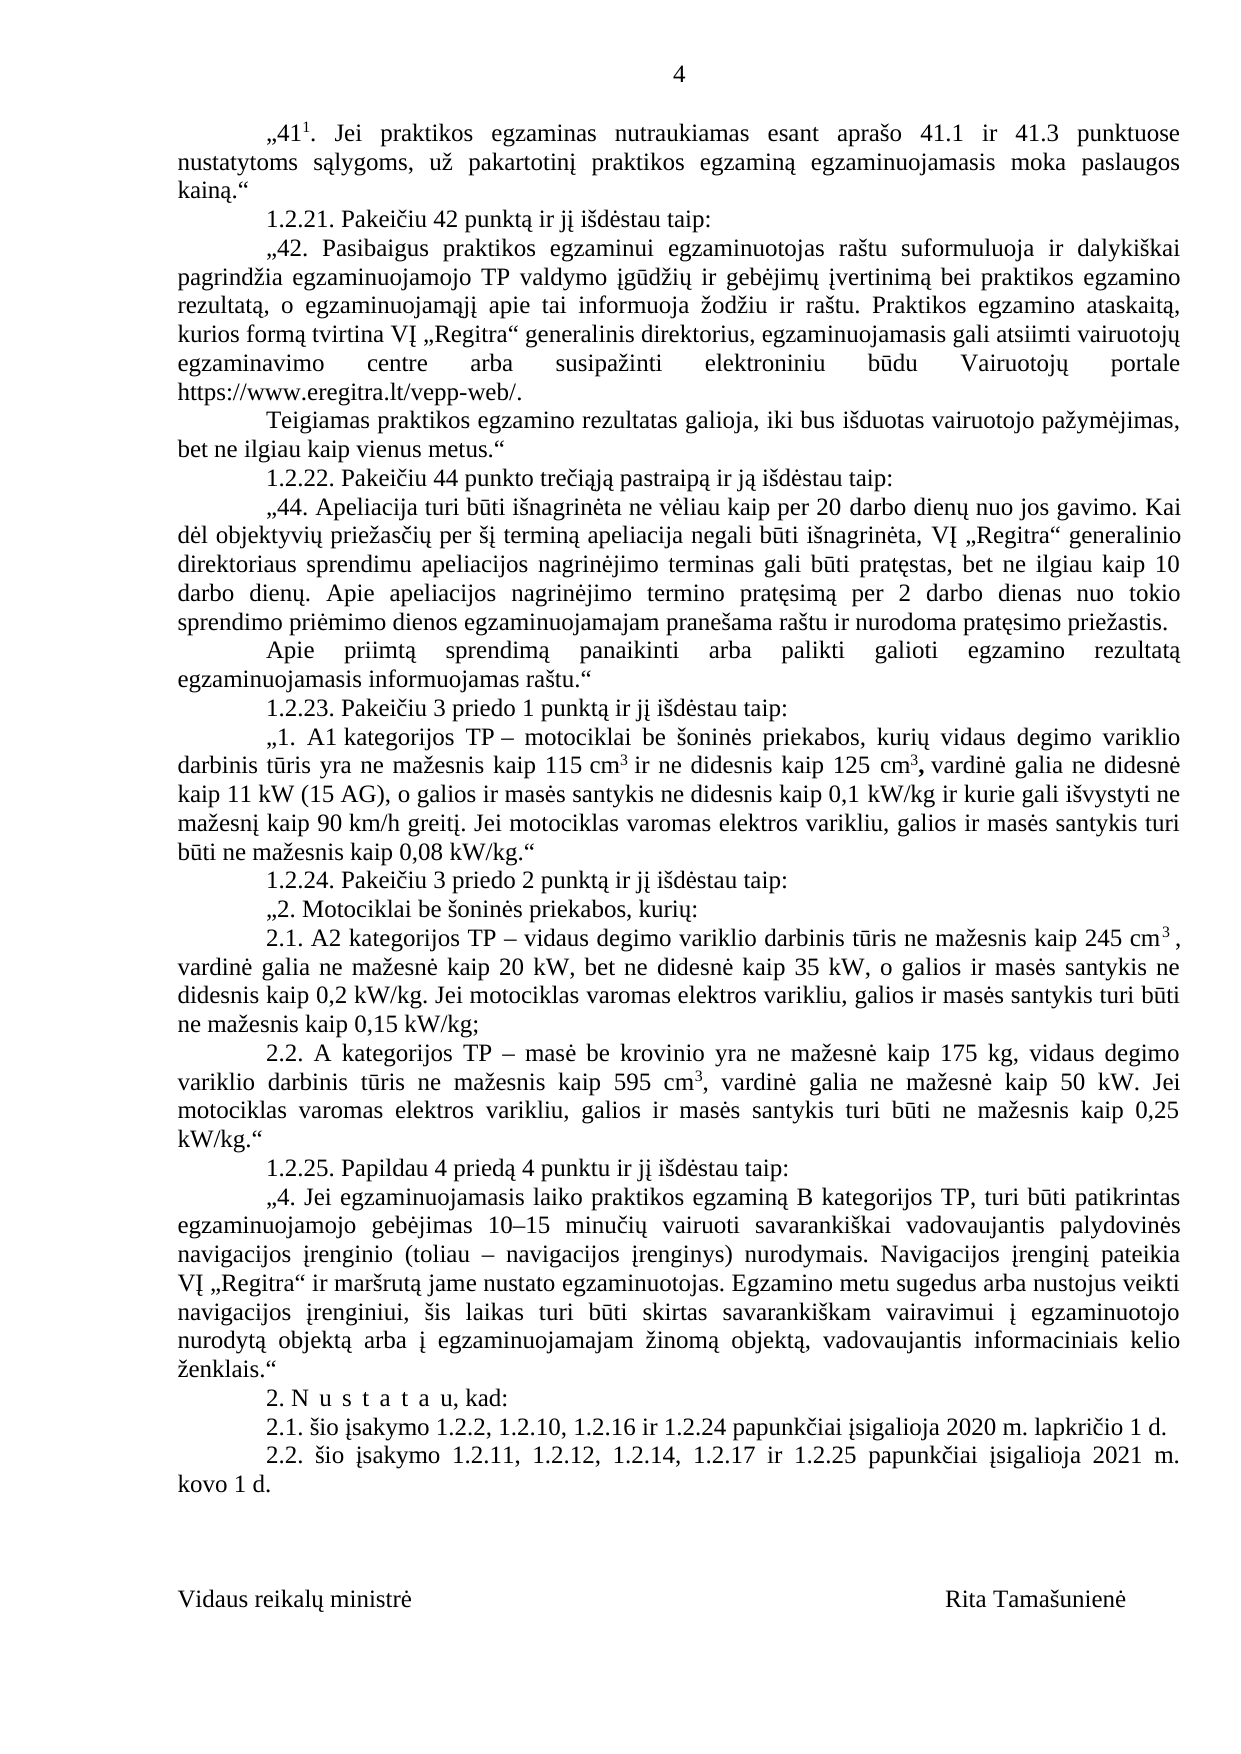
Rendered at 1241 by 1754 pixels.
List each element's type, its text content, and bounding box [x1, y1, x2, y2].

text „411. Jei praktikos egzaminas nutraukiamas esant aprašo 41.1 ir 41.3 punktuose nustatytoms sąlygoms, už pakartotinį praktikos egzaminą egzaminuojamasis moka paslaugos kainą.“ [177, 118, 1181, 204]
text Apie priimtą sprendimą panaikinti arba palikti galioti egzamino rezultatą egzaminuojamasis informuojamas raštu.“ [177, 636, 1181, 693]
text „4. Jei egzaminuojamasis laiko praktikos egzaminą B kategorijos TP, turi būti patikrintas egzaminuojamojo gebėjimas 10–15 minučių vairuoti savarankiškai vadovaujantis palydovinės navigacijos įrenginio (toliau – navigacijos įrenginys) nurodymais. Navigacijos įrenginį pateikia VĮ „Regitra“ ir maršrutą jame nustato egzaminuotojas. Egzamino metu sugedus arba nustojus veikti navigacijos įrenginiui, šis laikas turi būti skirtas savarankiškam vairavimui į egzaminuotojo nurodytą objektą arba į egzaminuojamajam žinomą objektą, vadovaujantis informaciniais kelio ženklais.“ [177, 1182, 1181, 1383]
text „42. Pasibaigus praktikos egzaminui egzaminuotojas raštu suformuluoja ir dalykiškai pagrindžia egzaminuojamojo TP valdymo įgūdžių ir gebėjimų įvertinimą bei praktikos egzamino rezultatą, o egzaminuojamąjį apie tai informuoja žodžiu ir raštu. Praktikos egzamino ataskaitą, kurios formą tvirtina VĮ „Regitra“ generalinis direktorius, egzaminuojamasis gali atsiimti vairuotojų egzaminavimo centre arba susipažinti elektroniniu būdu Vairuotojų portale https://www.eregitra.lt/vepp-web/. [177, 233, 1181, 406]
text 1.2.23. Pakeičiu 3 priedo 1 punktą ir jį išdėstau taip: [177, 693, 1181, 722]
text Vidaus reikalų ministrė Rita Tamašunienė [177, 1584, 1181, 1613]
text 1.2.21. Pakeičiu 42 punktą ir jį išdėstau taip: [177, 204, 1181, 233]
text 2. Nustatau, kad: [177, 1383, 1181, 1412]
text 2.2. A kategorijos TP – masė be krovinio yra ne mažesnė kaip 175 kg, vidaus degimo variklio darbinis tūris ne mažesnis kaip 595 cm3, vardinė galia ne mažesnė kaip 50 kW. Jei motociklas varomas elektros varikliu, galios ir masės santykis turi būti ne mažesnis kaip 0,25 kW/kg.“ [177, 1038, 1181, 1153]
text Teigiamas praktikos egzamino rezultatas galioja, iki bus išduotas vairuotojo pažymėjimas, bet ne ilgiau kaip vienus metus.“ [177, 406, 1181, 463]
text 2.1. šio įsakymo 1.2.2, 1.2.10, 1.2.16 ir 1.2.24 papunkčiai įsigalioja 2020 m. lapkričio 1 d. [266, 1412, 1181, 1441]
text 1.2.24. Pakeičiu 3 priedo 2 punktą ir jį išdėstau taip: [177, 866, 1181, 894]
text „1. A1 kategorijos TP – motociklai be šoninės priekabos, kurių vidaus degimo variklio darbinis tūris yra ne mažesnis kaip 115 cm3 ir ne didesnis kaip 125 cm3, vardinė galia ne didesnė kaip 11 kW (15 AG), o galios ir masės santykis ne didesnis kaip 0,1 kW/kg ir kurie gali išvystyti ne mažesnį kaip 90 km/h greitį. Jei motociklas varomas elektros varikliu, galios ir masės santykis turi būti ne mažesnis kaip 0,08 kW/kg.“ [177, 722, 1181, 866]
text 1.2.25. Papildau 4 priedą 4 punktu ir jį išdėstau taip: [177, 1153, 1181, 1182]
text „2. Motociklai be šoninės priekabos, kurių: [177, 894, 1181, 923]
text 2.1. A2 kategorijos TP – vidaus degimo variklio darbinis tūris ne mažesnis kaip 245 cm3 , vardinė galia ne mažesnė kaip 20 kW, bet ne didesnė kaip 35 kW, o galios ir masės santykis ne didesnis kaip 0,2 kW/kg. Jei motociklas varomas elektros varikliu, galios ir masės santykis turi būti ne mažesnis kaip 0,15 kW/kg; [177, 923, 1181, 1038]
text 2.2. šio įsakymo 1.2.11, 1.2.12, 1.2.14, 1.2.17 ir 1.2.25 papunkčiai įsigalioja 2021 m. kovo 1 d. [177, 1441, 1181, 1498]
text „44. Apeliacija turi būti išnagrinėta ne vėliau kaip per 20 darbo dienų nuo jos gavimo. Kai dėl objektyvių priežasčių per šį terminą apeliacija negali būti išnagrinėta, VĮ „Regitra“ generalinio direktoriaus sprendimu apeliacijos nagrinėjimo terminas gali būti pratęstas, bet ne ilgiau kaip 10 darbo dienų. Apie apeliacijos nagrinėjimo termino pratęsimą per 2 darbo dienas nuo tokio sprendimo priėmimo dienos egzaminuojamajam pranešama raštu ir nurodoma pratęsimo priežastis. [177, 492, 1181, 636]
text 1.2.22. Pakeičiu 44 punkto trečiąją pastraipą ir ją išdėstau taip: [177, 463, 1181, 492]
